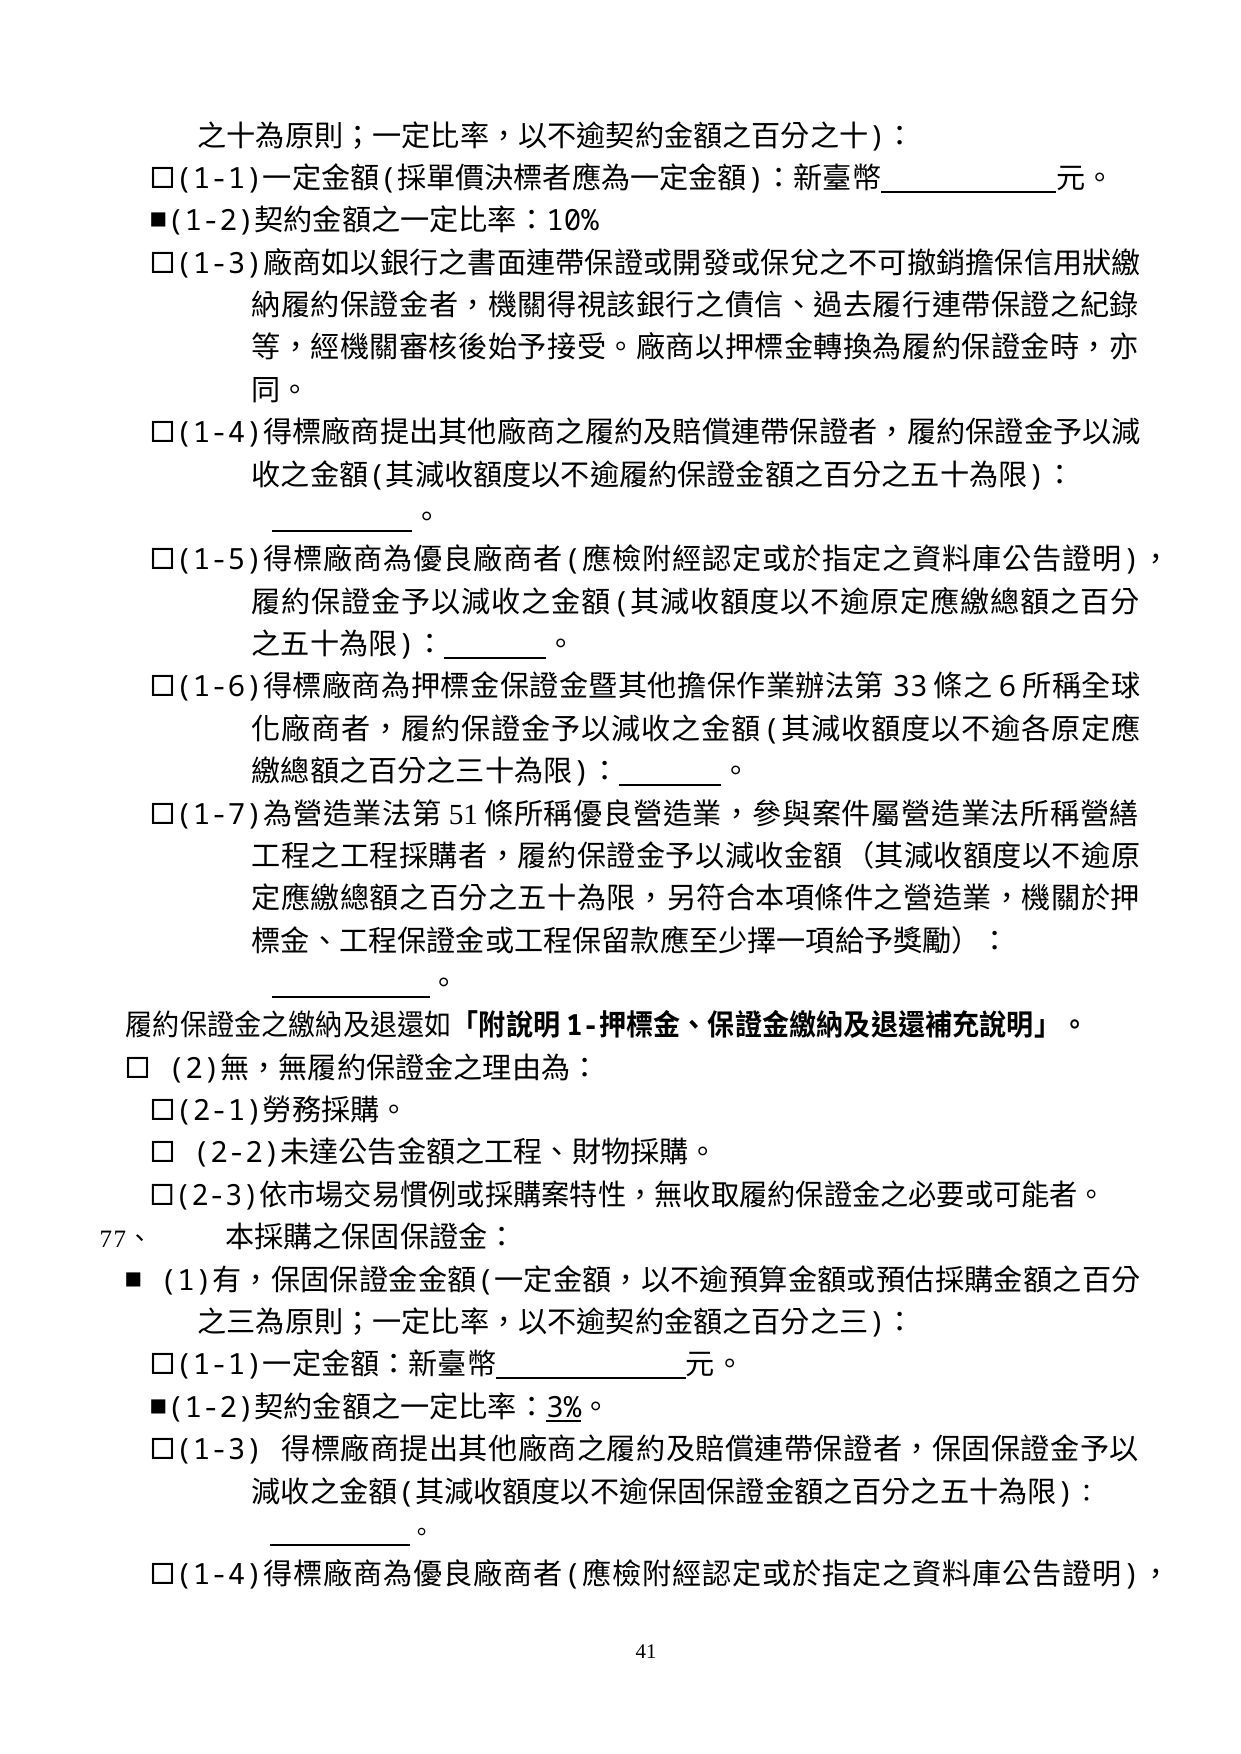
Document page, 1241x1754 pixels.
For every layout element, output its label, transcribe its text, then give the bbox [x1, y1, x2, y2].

text ■(1-2)契約金額之一定比率：3%。 [149, 1383, 1141, 1426]
text (1-5)得標廠商為優良廠商者(應檢附經認定或於指定之資料庫公告證明)，履約保證金予以減收之金額(其減收額度以不逾原定應繳總額之百分之五十為限)： 。 [149, 536, 1141, 663]
text  (2)無，無履約保證金之理由為： [124, 1044, 1141, 1087]
text (1-4)得標廠商提出其他廠商之履約及賠償連帶保證者，履約保證金予以減收之金額(其減收額度以不逾履約保證金額之百分之五十為限)： [149, 409, 1141, 493]
text 。 [149, 959, 1141, 1002]
text (1-3)廠商如以銀行之書面連帶保證或開發或保兌之不可撤銷擔保信用狀繳納履約保證金者，機關得視該銀行之債信、過去履行連帶保證之紀錄等，經機關審核後始予接受。廠商以押標金轉換為履約保證金時，亦同。 [149, 239, 1141, 409]
text 履約保證金之繳納及退還如「附說明1-押標金、保證金繳納及退還補充說明」。 [125, 1002, 1141, 1044]
text 之十為原則；一定比率，以不逾契約金額之百分之十)： [124, 112, 1141, 154]
text ■(1-2)契約金額之一定比率：10% [149, 197, 1141, 239]
text (2-1)勞務採購。 [149, 1087, 1141, 1129]
text (1-3) 得標廠商提出其他廠商之履約及賠償連帶保證者，保固保證金予以減收之金額(其減收額度以不逾保固保證金額之百分之五十為限)： [149, 1426, 1141, 1511]
text 。 [149, 493, 1141, 536]
text (2-3)依市場交易慣例或採購案特性，無收取履約保證金之必要或可能者。 [149, 1171, 1141, 1214]
text (1-1)一定金額：新臺幣 元。 [149, 1341, 1141, 1383]
text (1-1)一定金額(採單價決標者應為一定金額)：新臺幣 元。 [149, 154, 1141, 197]
text (1-4)得標廠商為優良廠商者(應檢附經認定或於指定之資料庫公告證明)，保固保證金予以減收之金額(其減收額度以不逾原定應繳總額之百分之五十為限)： 。 [149, 1550, 1141, 1593]
list 本採購之保固保證金： [99, 1214, 1141, 1256]
text 。 [149, 1511, 1141, 1550]
text  (2-2)未達公告金額之工程、財物採購。 [149, 1129, 1141, 1171]
text ■ (1)有，保固保證金金額(一定金額，以不逾預算金額或預估採購金額之百分之三為原則；一定比率，以不逾契約金額之百分之三)： [124, 1256, 1141, 1341]
text (1-7)為營造業法第51條所稱優良營造業，參與案件屬營造業法所稱營繕工程之工程採購者，履約保證金予以減收金額（其減收額度以不逾原定應繳總額之百分之五十為限，另符合本項條件之營造業，機關於押標金、工程保證金或工程保留款應至少擇一項給予獎勵）： [149, 790, 1141, 959]
text (1-6)得標廠商為押標金保證金暨其他擔保作業辦法第33條之6所稱全球化廠商者，履約保證金予以減收之金額(其減收額度以不逾各原定應繳總額之百分之三十為限)： 。 [149, 663, 1141, 790]
